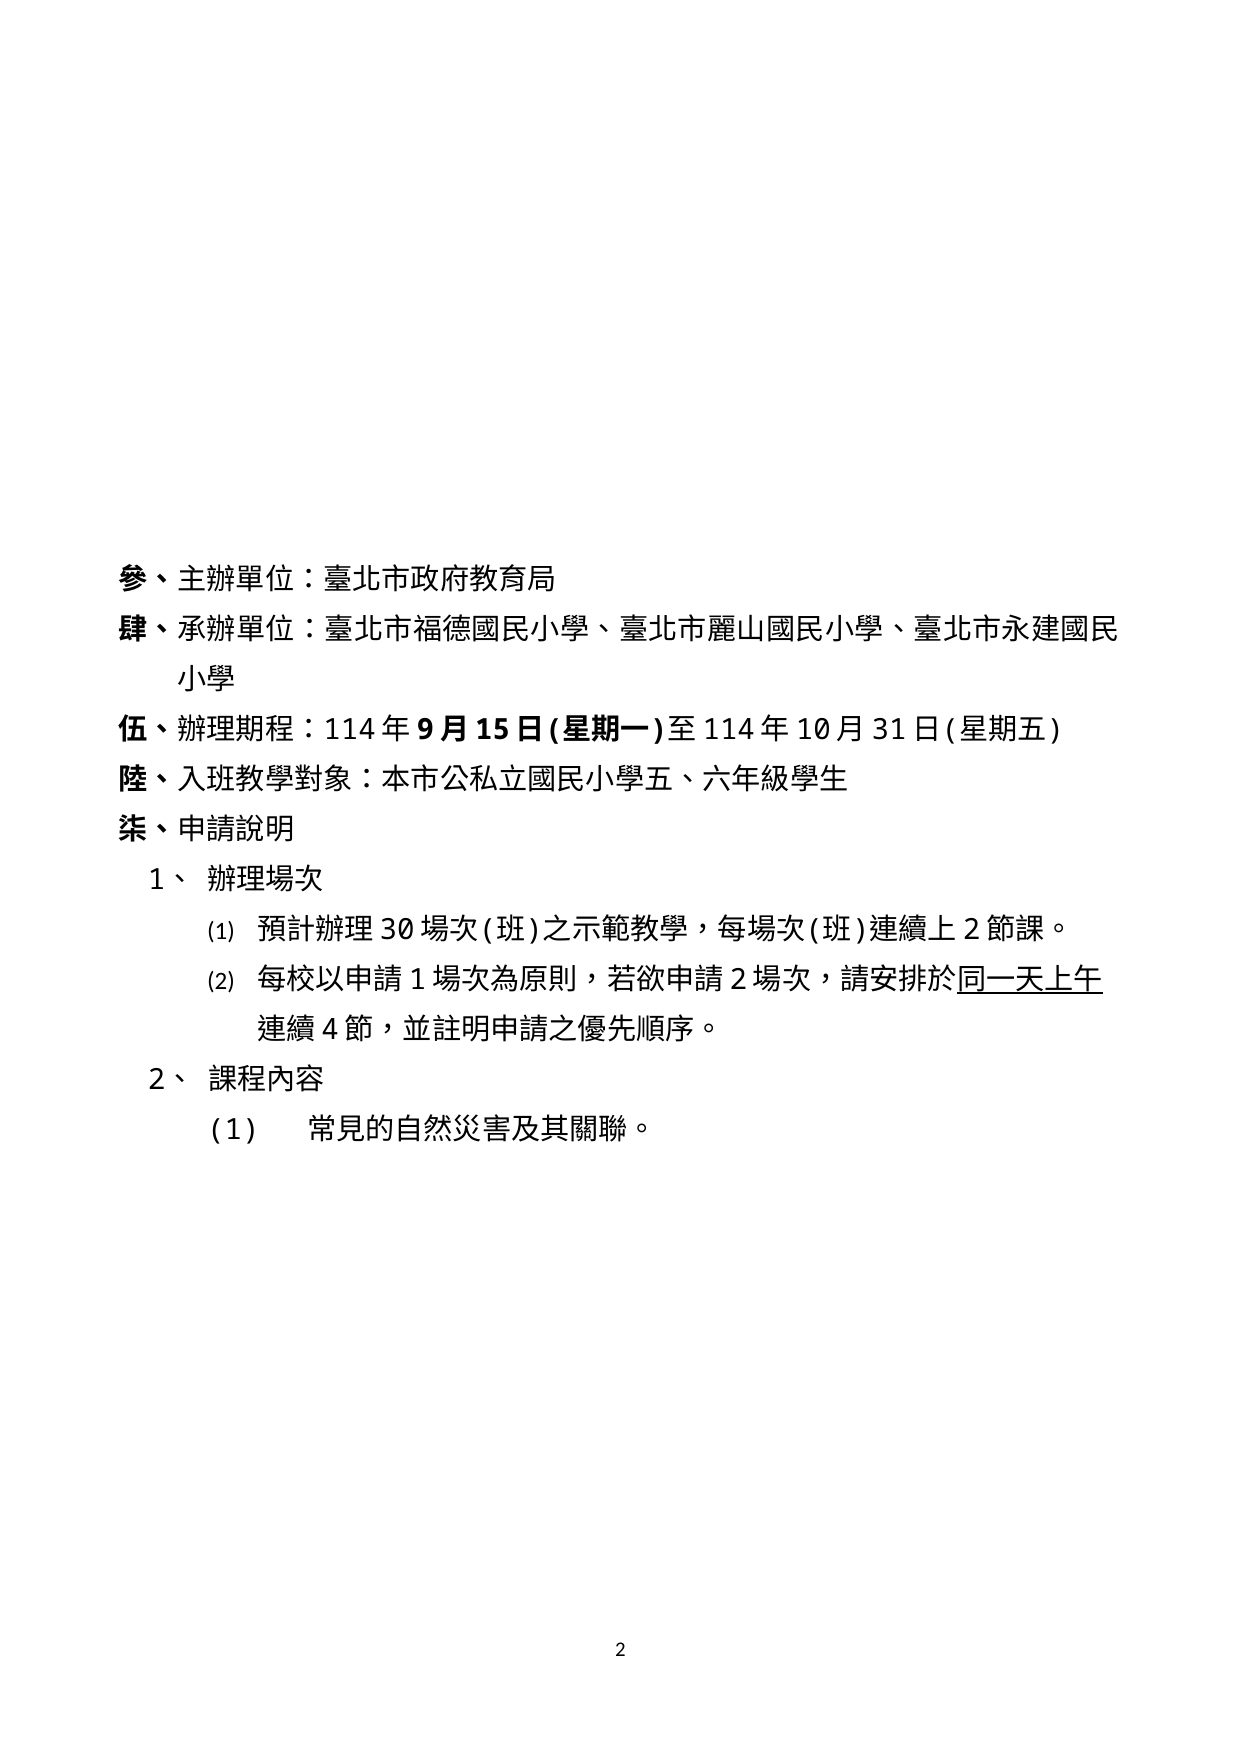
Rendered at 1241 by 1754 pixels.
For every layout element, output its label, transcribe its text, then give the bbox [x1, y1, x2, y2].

list 預計辦理30場次(班)之示範教學，每場次(班)連續上2節課。 [207, 900, 1122, 950]
list 承辦單位：臺北市福德國民小學、臺北市麗山國民小學、臺北市永建國民小學 [118, 600, 1122, 700]
list 辦理場次 [148, 850, 1122, 900]
list 每校以申請1場次為原則，若欲申請2場次，請安排於同一天上午連續4節，並註明申請之優先順序。 [207, 950, 1122, 1050]
list 入班教學對象：本市公私立國民小學五、六年級學生 [118, 750, 1122, 800]
list 辦理期程：114年9月15日(星期一)至114年10月31日(星期五) [118, 700, 1122, 750]
list 課程內容 [148, 1050, 1122, 1100]
list 主辦單位：臺北市政府教育局 [118, 550, 1122, 600]
list 申請說明 [118, 800, 1122, 850]
list 常見的自然災害及其關聯。 [207, 1100, 1122, 1150]
